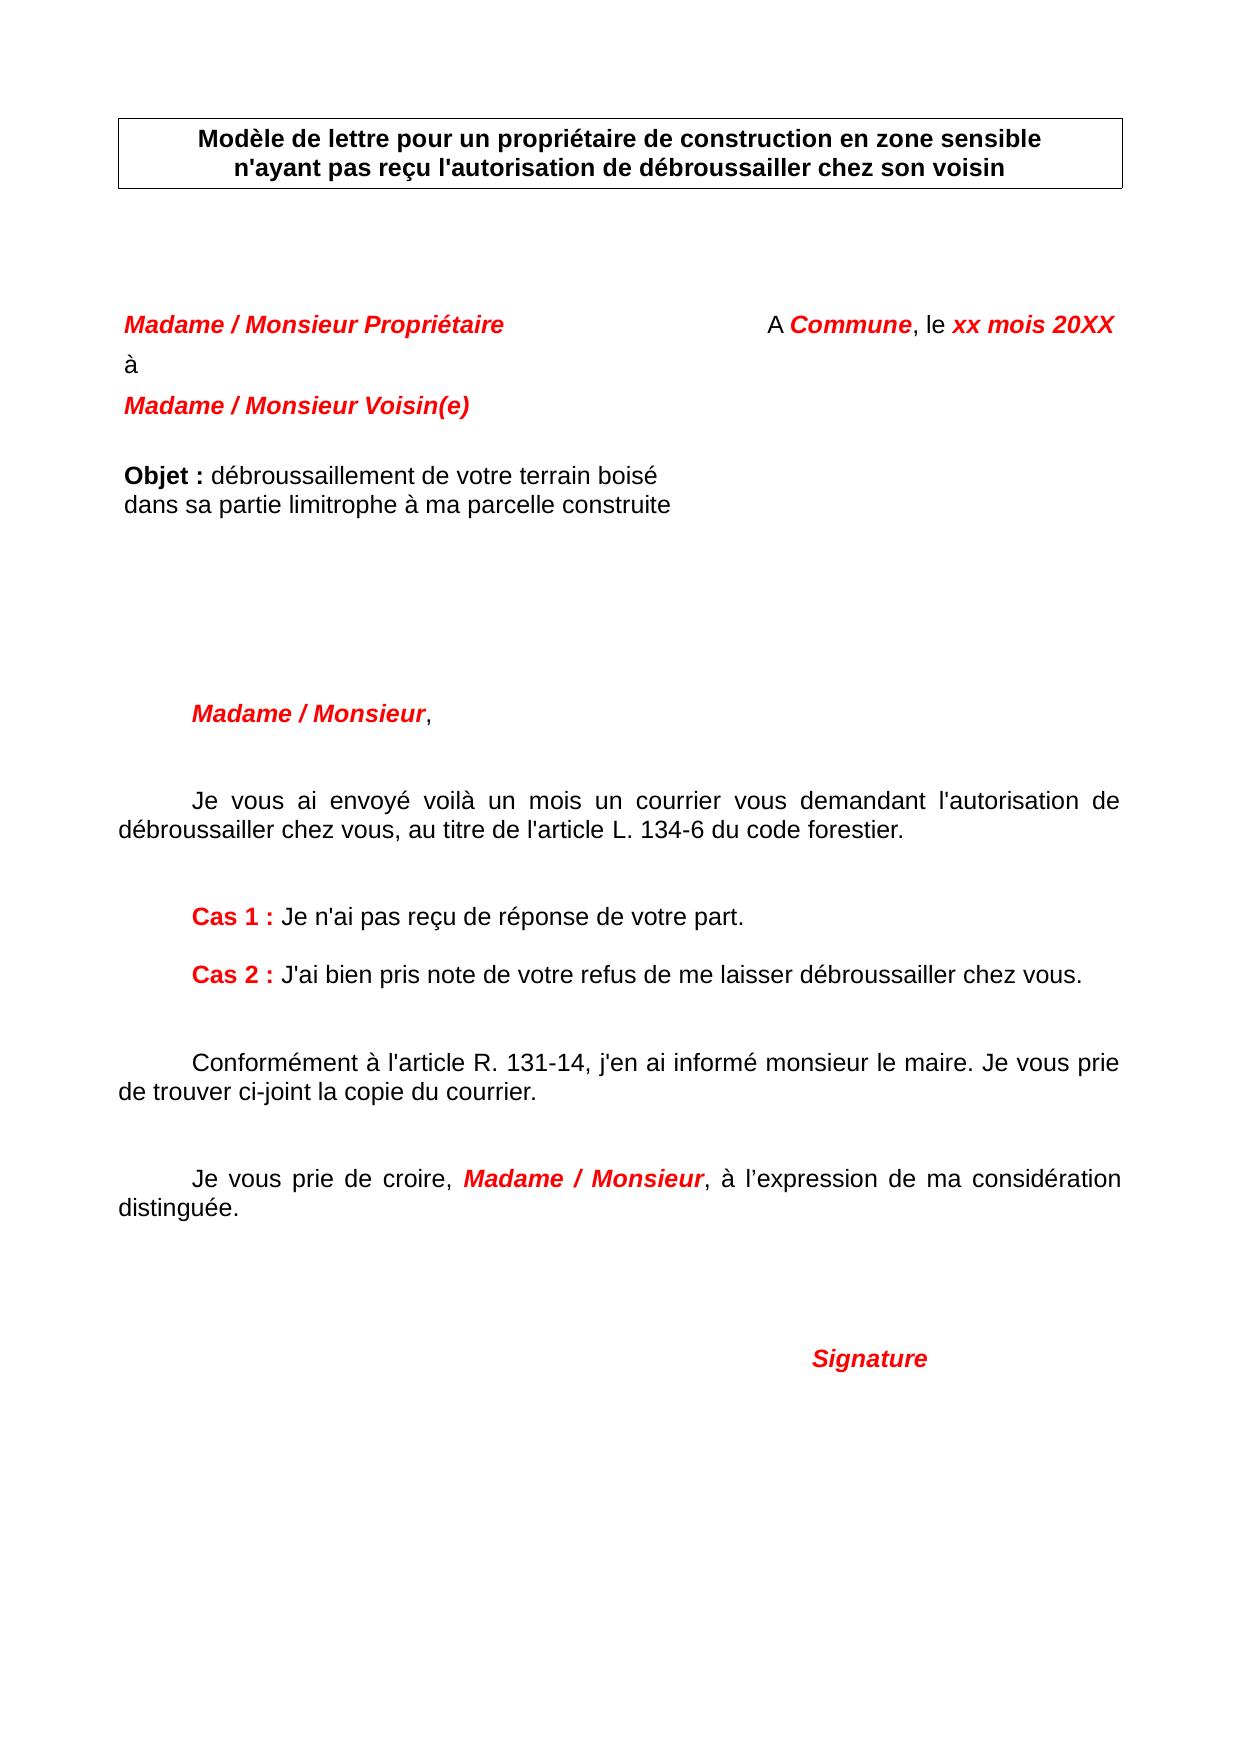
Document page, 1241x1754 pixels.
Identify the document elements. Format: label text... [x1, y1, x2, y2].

table_cell Objet : débroussaillement de votre terrain boisé dans sa partie limitrophe à ma parcelle construite [118, 426, 1122, 553]
table_cell Madame / Monsieur Voisin(e) [118, 385, 620, 426]
text Cas 1 : Je n'ai pas reçu de réponse de votre part. [118, 902, 1122, 931]
table_cell [620, 345, 1122, 385]
table_header Madame / Monsieur Propriétaire [118, 304, 620, 345]
table_header Signature [620, 1338, 1122, 1379]
table_header A Commune, le xx mois 20XX [620, 304, 1122, 345]
text Madame / Monsieur, [118, 699, 1122, 728]
text Cas 2 : J'ai bien pris note de votre refus de me laisser débroussailler chez vous. [118, 960, 1122, 989]
text Je vous prie de croire, Madame / Monsieur, à l’expression de ma considération distinguée. [118, 1164, 1122, 1222]
table_header Modèle de lettre pour un propriétaire de construction en zone sensible n'ayant pas reçu l'autorisation de débroussailler chez son voisin [119, 119, 1122, 188]
table_cell à [118, 345, 620, 385]
table_cell [620, 385, 1122, 426]
text Conformément à l'article R. 131-14, j'en ai informé monsieur le maire. Je vous prie de trouver ci-joint la copie du courrier. [118, 1047, 1122, 1106]
table_header [118, 1338, 620, 1379]
text Je vous ai envoyé voilà un mois un courrier vous demandant l'autorisation de débroussailler chez vous, au titre de l'article L. 134-6 du code forestier. [118, 786, 1122, 844]
